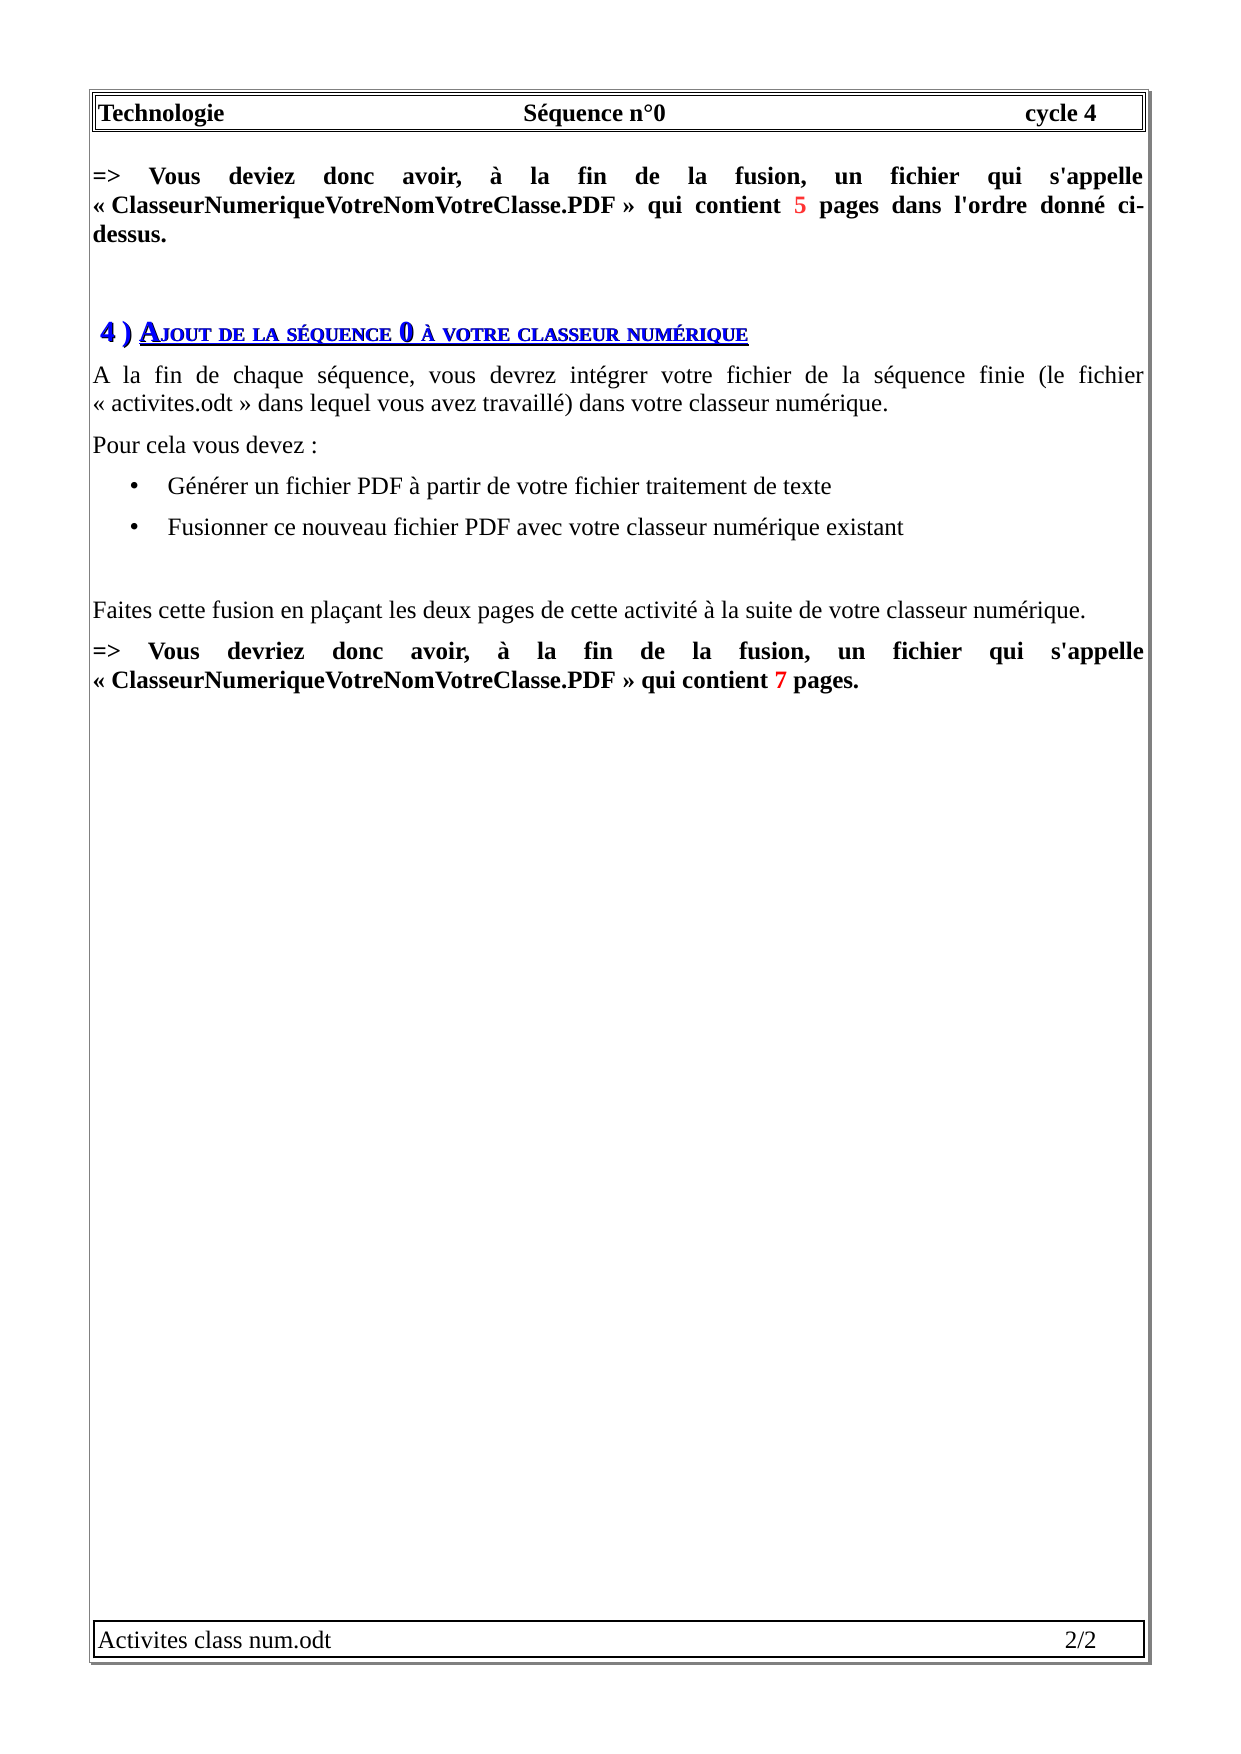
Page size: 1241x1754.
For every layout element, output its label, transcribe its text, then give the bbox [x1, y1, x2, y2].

text Faites cette fusion en plaçant les deux pages de cette activité à la suite de votre classeur numérique. [92, 595, 1145, 623]
list Fusionner ce nouveau fichier PDF avec votre classeur numérique existant [130, 512, 1145, 541]
text A la fin de chaque séquence, vous devrez intégrer votre fichier de la séquence finie (le fichier « activites.odt » dans lequel vous avez travaillé) dans votre classeur numérique. [92, 360, 1145, 417]
subtitle Ajout de la séquence 0 à votre classeur numérique [92, 314, 1145, 347]
text => Vous deviez donc avoir, à la fin de la fusion, un fichier qui s'appelle « ClasseurNumeriqueVotreNomVotreClasse.PDF » qui contient 5 pages dans l'ordre donné ci-dessus. [92, 161, 1145, 247]
list Générer un fichier PDF à partir de votre fichier traitement de texte [130, 471, 1145, 500]
text Pour cela vous devez : [92, 430, 1145, 458]
text => Vous devriez donc avoir, à la fin de la fusion, un fichier qui s'appelle « ClasseurNumeriqueVotreNomVotreClasse.PDF » qui contient 7 pages. [92, 636, 1145, 693]
